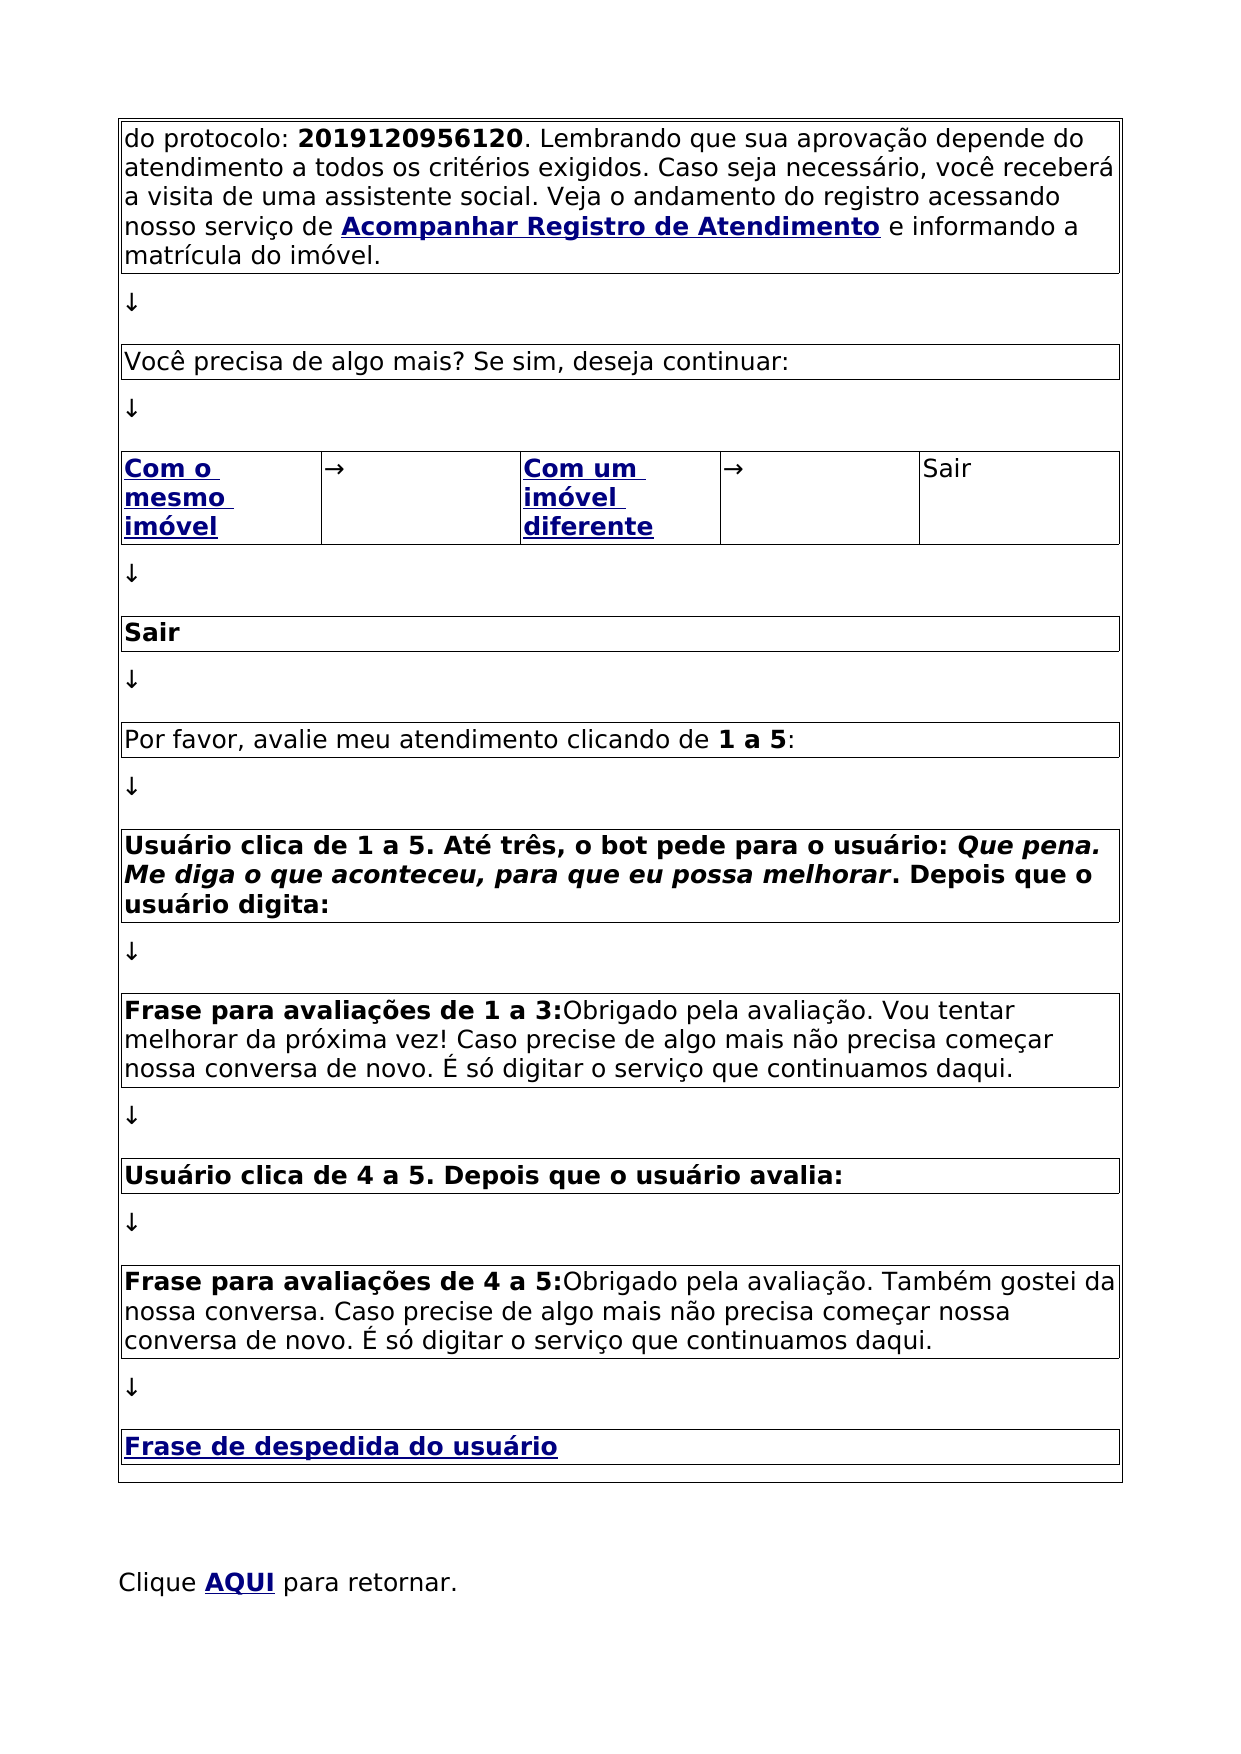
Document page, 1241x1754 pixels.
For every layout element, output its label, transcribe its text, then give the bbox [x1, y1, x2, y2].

table_header → [322, 452, 520, 544]
table_header Frase para avaliações de 1 a 3:Obrigado pela avaliação. Vou tentar melhorar da próxima vez! Caso precise de algo mais não precisa começar nossa conversa de novo. É só digitar o serviço que continuamos daqui. [122, 994, 1119, 1087]
table_header Sair [920, 452, 1119, 544]
table_header Usuário clica de 1 a 5. Até três, o bot pede para o usuário: Que pena. Me diga o que aconteceu, para que eu possa melhorar. Depois que o usuário digita: [122, 830, 1119, 922]
table_header Com o mesmo imóvel [122, 452, 321, 544]
table_header Frase de despedida do usuário [122, 1430, 1119, 1464]
table_header ↓ ↓ ↓ ↓ ↓ ↓ ↓ ↓ ↓ [119, 119, 1122, 1482]
table_header Você precisa de algo mais? Se sim, deseja continuar: [122, 345, 1119, 379]
text Clique AQUI para retornar. [118, 1568, 1122, 1597]
table_header do protocolo: 2019120956120. Lembrando que sua aprovação depende do atendimento a todos os critérios exigidos. Caso seja necessário, você receberá a visita de uma assistente social. Veja o andamento do registro acessando nosso serviço de Acompanhar Registro de Atendimento e informando a matrícula do imóvel. [122, 122, 1119, 273]
table_header Sair [122, 617, 1119, 651]
table_header → [721, 452, 919, 544]
table_header Com um imóvel diferente [521, 452, 720, 544]
table_header Frase para avaliações de 4 a 5:Obrigado pela avaliação. Também gostei da nossa conversa. Caso precise de algo mais não precisa começar nossa conversa de novo. É só digitar o serviço que continuamos daqui. [122, 1266, 1119, 1358]
table_header Por favor, avalie meu atendimento clicando de 1 a 5: [122, 723, 1119, 757]
table_header Usuário clica de 4 a 5. Depois que o usuário avalia: [122, 1159, 1119, 1193]
